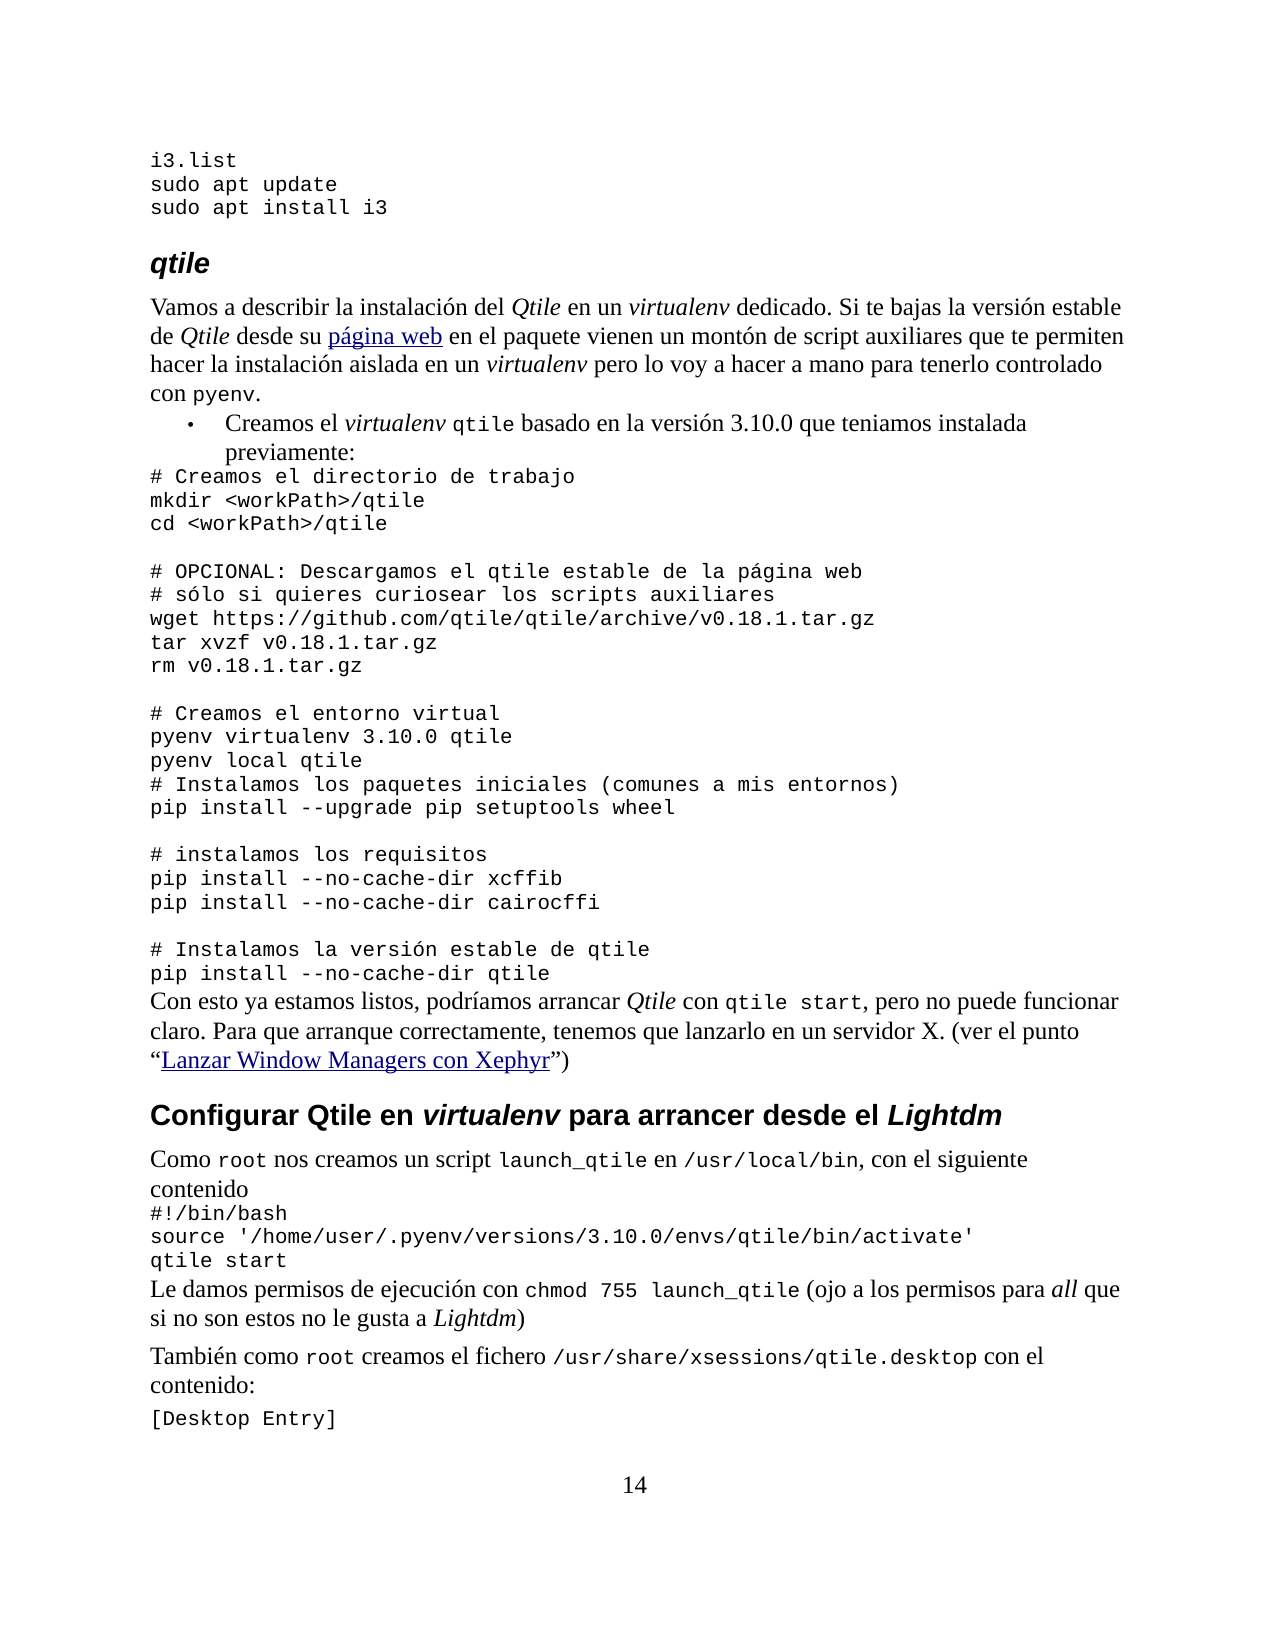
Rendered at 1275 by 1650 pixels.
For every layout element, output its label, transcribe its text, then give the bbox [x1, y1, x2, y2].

text pip install --no-cache-dir qtile [150, 963, 1125, 986]
text También como root creamos el fichero /usr/share/xsessions/qtile.desktop con el contenido: [150, 1341, 1125, 1399]
text qtile start [150, 1250, 1125, 1274]
text #!/bin/bash [150, 1203, 1125, 1226]
text source '/home/user/.pyenv/versions/3.10.0/envs/qtile/bin/activate' [150, 1226, 1125, 1250]
text sudo apt update [150, 174, 1125, 197]
text pyenv local qtile [150, 750, 1125, 773]
text pip install --no-cache-dir cairocffi [150, 892, 1125, 915]
text Vamos a describir la instalación del Qtile en un virtualenv dedicado. Si te bajas la versión estable de Qtile desde su página web en el paquete vienen un montón de script auxiliares que te permiten hacer la instalación aislada en un virtualenv pero lo voy a hacer a mano para tenerlo controlado con pyenv. [150, 292, 1125, 408]
text cd <workPath>/qtile [150, 513, 1125, 537]
subtitle Configurar Qtile en virtualenv para arrancer desde el Lightdm [150, 1098, 1125, 1132]
text pip install --upgrade pip setuptools wheel [150, 797, 1125, 821]
text pip install --no-cache-dir xcffib [150, 868, 1125, 892]
text # Instalamos los paquetes iniciales (comunes a mis entornos) [150, 773, 1125, 797]
text # Instalamos la versión estable de qtile [150, 939, 1125, 963]
text mkdir <workPath>/qtile [150, 490, 1125, 513]
list Creamos el virtualenv qtile basado en la versión 3.10.0 que teniamos instalada previamente: [187, 408, 1125, 466]
text # OPCIONAL: Descargamos el qtile estable de la página web [150, 561, 1125, 584]
text tar xvzf v0.18.1.tar.gz [150, 632, 1125, 655]
text wget https://github.com/qtile/qtile/archive/v0.18.1.tar.gz [150, 608, 1125, 632]
text i3.list [150, 150, 1125, 174]
text pyenv virtualenv 3.10.0 qtile [150, 726, 1125, 750]
text sudo apt install i3 [150, 197, 1125, 221]
text rm v0.18.1.tar.gz [150, 655, 1125, 679]
subtitle qtile [150, 246, 1125, 279]
text # sólo si quieres curiosear los scripts auxiliares [150, 584, 1125, 608]
text # Creamos el directorio de trabajo [150, 466, 1125, 490]
text [Desktop Entry] [150, 1408, 1125, 1432]
text Como root nos creamos un script launch_qtile en /usr/local/bin, con el siguiente contenido [150, 1144, 1125, 1203]
text # instalamos los requisitos [150, 844, 1125, 868]
text # Creamos el entorno virtual [150, 703, 1125, 726]
text Con esto ya estamos listos, podríamos arrancar Qtile con qtile start, pero no puede funcionar claro. Para que arranque correctamente, tenemos que lanzarlo en un servidor X. (ver el punto “Lanzar Window Managers con Xephyr”) [150, 986, 1125, 1073]
text Le damos permisos de ejecución con chmod 755 launch_qtile (ojo a los permisos para all que si no son estos no le gusta a Lightdm) [150, 1274, 1125, 1332]
